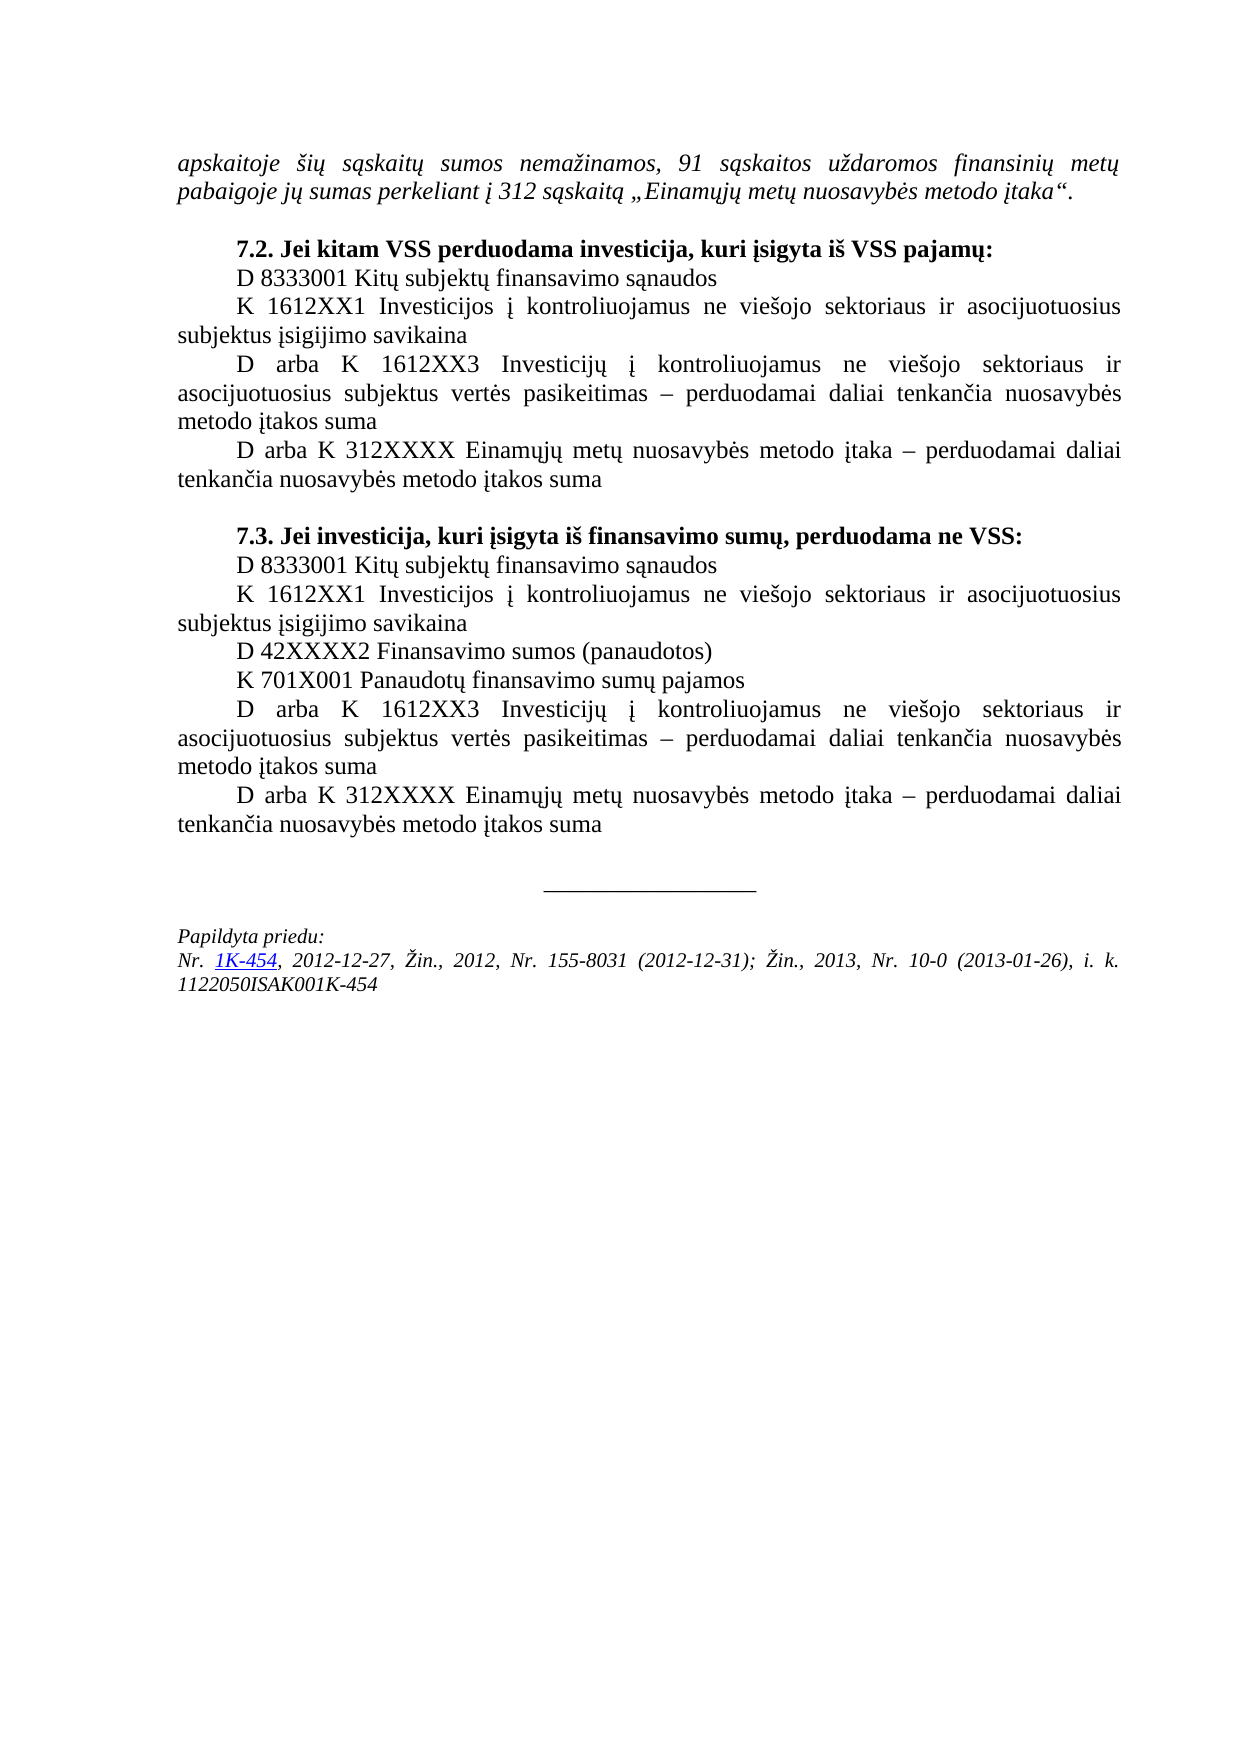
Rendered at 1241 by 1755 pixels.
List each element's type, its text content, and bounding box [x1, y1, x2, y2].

text D arba K 1612XX3 Investicijų į kontroliuojamus ne viešojo sektoriaus ir asocijuotuosius subjektus vertės pasikeitimas – perduodamai daliai tenkančia nuosavybės metodo įtakos suma [177, 694, 1122, 780]
text _________________ [177, 866, 1122, 895]
text Papildyta priedu: [177, 924, 1122, 948]
text 7.2. Jei kitam VSS perduodama investicija, kuri įsigyta iš VSS pajamų: [177, 234, 1122, 263]
text D arba K 1612XX3 Investicijų į kontroliuojamus ne viešojo sektoriaus ir asocijuotuosius subjektus vertės pasikeitimas – perduodamai daliai tenkančia nuosavybės metodo įtakos suma [177, 349, 1122, 435]
text D arba K 312XXXX Einamųjų metų nuosavybės metodo įtaka – perduodamai daliai tenkančia nuosavybės metodo įtakos suma [177, 435, 1122, 493]
text D 8333001 Kitų subjektų finansavimo sąnaudos [177, 550, 1122, 579]
text D arba K 312XXXX Einamųjų metų nuosavybės metodo įtaka – perduodamai daliai tenkančia nuosavybės metodo įtakos suma [177, 780, 1122, 838]
text Nr. 1K-454, 2012-12-27, Žin., 2012, Nr. 155-8031 (2012-12-31); Žin., 2013, Nr. 10-0 (2013-01-26), i. k. 1122050ISAK001K-454 [177, 948, 1122, 996]
text D 8333001 Kitų subjektų finansavimo sąnaudos [177, 263, 1122, 291]
text K 1612XX1 Investicijos į kontroliuojamus ne viešojo sektoriaus ir asocijuotuosius subjektus įsigijimo savikaina [177, 579, 1122, 636]
text 7.3. Jei investicija, kuri įsigyta iš finansavimo sumų, perduodama ne VSS: [177, 521, 1122, 550]
text K 1612XX1 Investicijos į kontroliuojamus ne viešojo sektoriaus ir asocijuotuosius subjektus įsigijimo savikaina [177, 291, 1122, 349]
text K 701X001 Panaudotų finansavimo sumų pajamos [177, 665, 1122, 694]
text D 42XXXX2 Finansavimo sumos (panaudotos) [177, 636, 1122, 665]
text apskaitoje šių sąskaitų sumos nemažinamos, 91 sąskaitos uždaromos finansinių metų pabaigoje jų sumas perkeliant į 312 sąskaitą „Einamųjų metų nuosavybės metodo įtaka“. [177, 148, 1122, 205]
